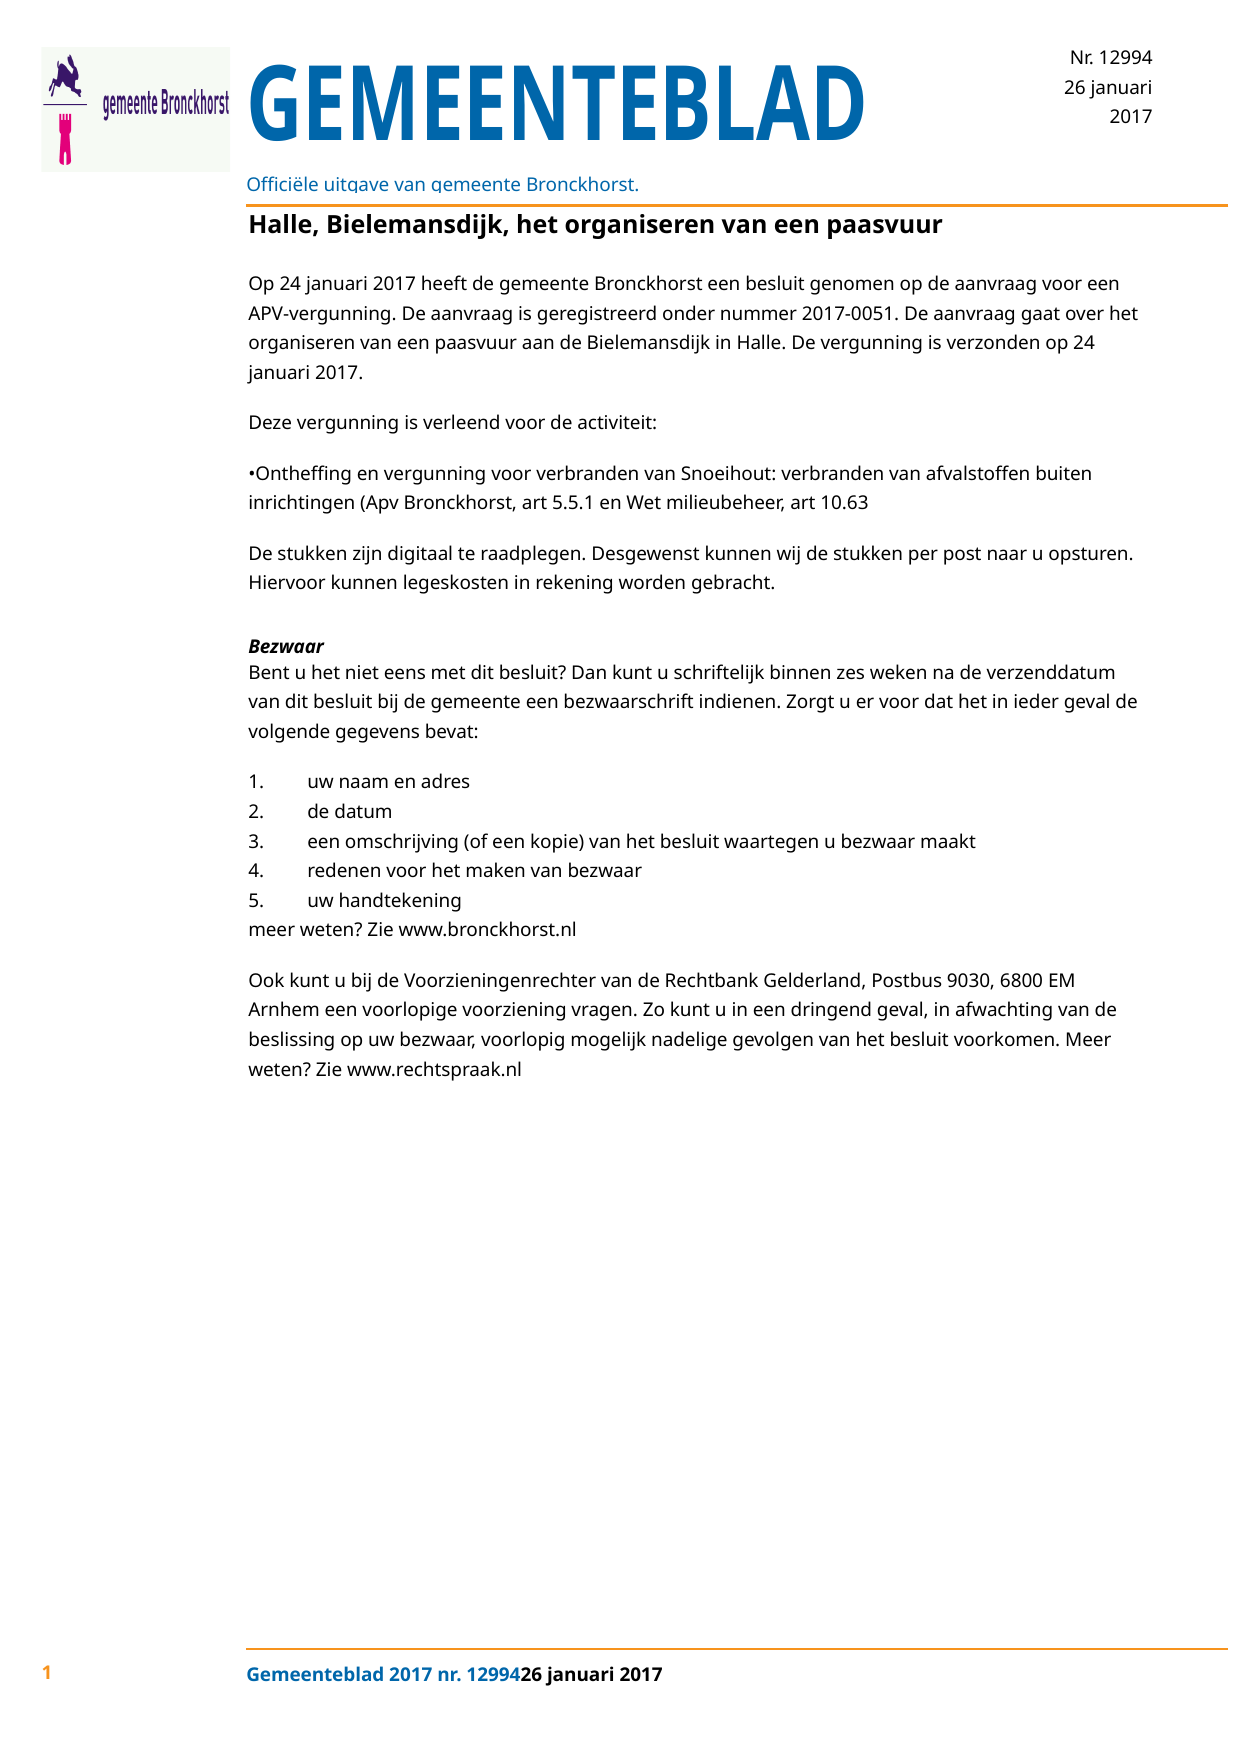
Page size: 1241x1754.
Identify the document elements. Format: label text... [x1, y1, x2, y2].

text Bezwaar [248, 633, 1152, 659]
text meer weten? Zie www.bronckhorst.nl [248, 917, 1152, 942]
list redenen voor het maken van bezwaar [248, 857, 1152, 883]
text Deze vergunning is verleend voor de activiteit: [248, 409, 1152, 435]
list uw handtekening [248, 887, 1152, 913]
text Halle, Bielemansdijk, het organiseren van een paasvuur [248, 207, 1152, 241]
list uw naam en adres [248, 769, 1152, 794]
text Op 24 januari 2017 heeft de gemeente Bronckhorst een besluit genomen op de aanvraag voor een APV-vergunning. De aanvraag is geregistreerd onder nummer 2017-0051. De aanvraag gaat over het organiseren van een paasvuur aan de Bielemansdijk in Halle. De vergunning is verzonden op 24 januari 2017. [248, 270, 1152, 385]
picture [41, 47, 231, 172]
text Ook kunt u bij de Voorzieningenrechter van de Rechtbank Gelderland, Postbus 9030, 6800 EM Arnhem een voorlopige voorziening vragen. Zo kunt u in een dringend geval, in afwachting van de beslissing op uw bezwaar, voorlopig mogelijk nadelige gevolgen van het besluit voorkomen. Meer weten? Zie www.rechtspraak.nl [248, 967, 1152, 1082]
text •Ontheffing en vergunning voor verbranden van Snoeihout: verbranden van afvalstoffen buiten inrichtingen (Apv Bronckhorst, art 5.5.1 en Wet milieubeheer, art 10.63 [248, 460, 1152, 515]
list een omschrijving (of een kopie) van het besluit waartegen u bezwaar maakt [248, 828, 1152, 854]
text Bent u het niet eens met dit besluit? Dan kunt u schriftelijk binnen zes weken na de verzenddatum van dit besluit bij de gemeente een bezwaarschrift indienen. Zorgt u er voor dat het in ieder geval de volgende gegevens bevat: [248, 659, 1152, 744]
text De stukken zijn digitaal te raadplegen. Desgewenst kunnen wij de stukken per post naar u opsturen. Hiervoor kunnen legeskosten in rekening worden gebracht. [248, 540, 1152, 595]
list de datum [248, 798, 1152, 824]
